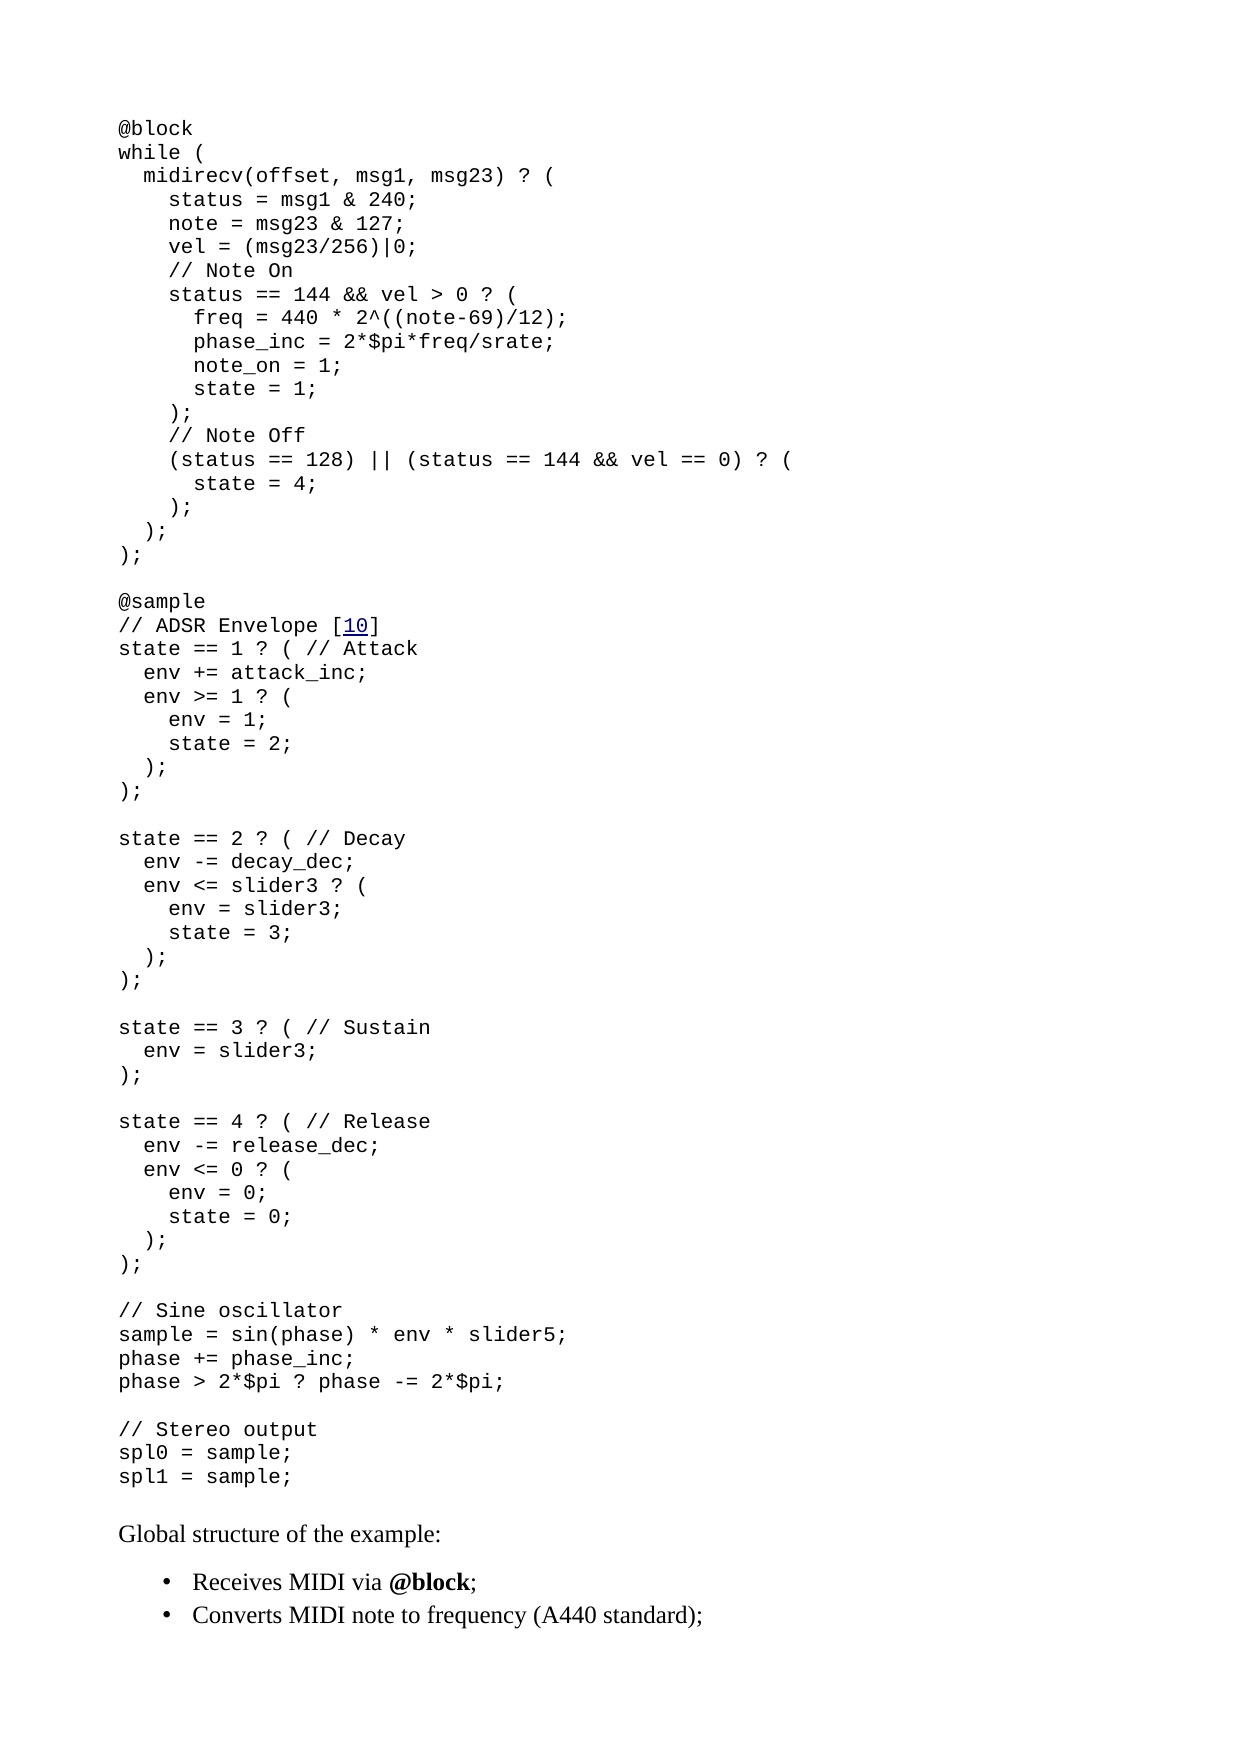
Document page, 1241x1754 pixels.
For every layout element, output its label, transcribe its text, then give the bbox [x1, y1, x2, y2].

text env >= 1 ? ( [118, 686, 1122, 709]
text @block [118, 118, 1122, 142]
text ); [118, 520, 1122, 544]
text state == 4 ? ( // Release [118, 1111, 1122, 1135]
text // Note On [118, 260, 1122, 284]
text ); [118, 757, 1122, 780]
text phase += phase_inc; [118, 1348, 1122, 1371]
text spl1 = sample; [118, 1466, 1122, 1489]
text env += attack_inc; [118, 662, 1122, 686]
text state == 1 ? ( // Attack [118, 638, 1122, 662]
text (status == 128) || (status == 144 && vel == 0) ? ( [118, 449, 1122, 473]
text // Note Off [118, 426, 1122, 449]
text ); [118, 496, 1122, 520]
text state = 1; [118, 378, 1122, 402]
text phase_inc = 2*$pi*freq/srate; [118, 331, 1122, 354]
text ); [118, 544, 1122, 567]
text ); [118, 969, 1122, 993]
text // ADSR Envelope [10] [118, 615, 1122, 638]
text env -= decay_dec; [118, 851, 1122, 875]
text note_on = 1; [118, 354, 1122, 378]
text ); [118, 780, 1122, 804]
text ); [118, 1064, 1122, 1088]
text freq = 440 * 2^((note-69)/12); [118, 307, 1122, 331]
text env <= 0 ? ( [118, 1158, 1122, 1182]
text ); [118, 1253, 1122, 1277]
text @sample [118, 591, 1122, 615]
text // Stereo output [118, 1419, 1122, 1442]
text ); [118, 946, 1122, 969]
text sample = sin(phase) * env * slider5; [118, 1324, 1122, 1348]
text status == 144 && vel > 0 ? ( [118, 284, 1122, 307]
text ); [118, 402, 1122, 426]
text env = 1; [118, 709, 1122, 733]
text state = 2; [118, 733, 1122, 757]
text Global structure of the example: [118, 1519, 1122, 1548]
text midirecv(offset, msg1, msg23) ? ( [118, 165, 1122, 189]
text env -= release_dec; [118, 1135, 1122, 1158]
list Converts MIDI note to frequency (A440 standard); [162, 1600, 1122, 1628]
text state = 3; [118, 922, 1122, 946]
text note = msg23 & 127; [118, 213, 1122, 236]
text state = 4; [118, 473, 1122, 496]
text while ( [118, 142, 1122, 165]
text // Sine oscillator [118, 1300, 1122, 1324]
text status = msg1 & 240; [118, 189, 1122, 213]
text ); [118, 1229, 1122, 1253]
text phase > 2*$pi ? phase -= 2*$pi; [118, 1371, 1122, 1395]
text env <= slider3 ? ( [118, 875, 1122, 898]
text state = 0; [118, 1206, 1122, 1229]
text env = slider3; [118, 1040, 1122, 1064]
text vel = (msg23/256)|0; [118, 236, 1122, 260]
text spl0 = sample; [118, 1442, 1122, 1466]
text env = slider3; [118, 898, 1122, 922]
list Receives MIDI via @block; [162, 1567, 1122, 1595]
text env = 0; [118, 1182, 1122, 1206]
text state == 3 ? ( // Sustain [118, 1017, 1122, 1040]
text state == 2 ? ( // Decay [118, 827, 1122, 851]
